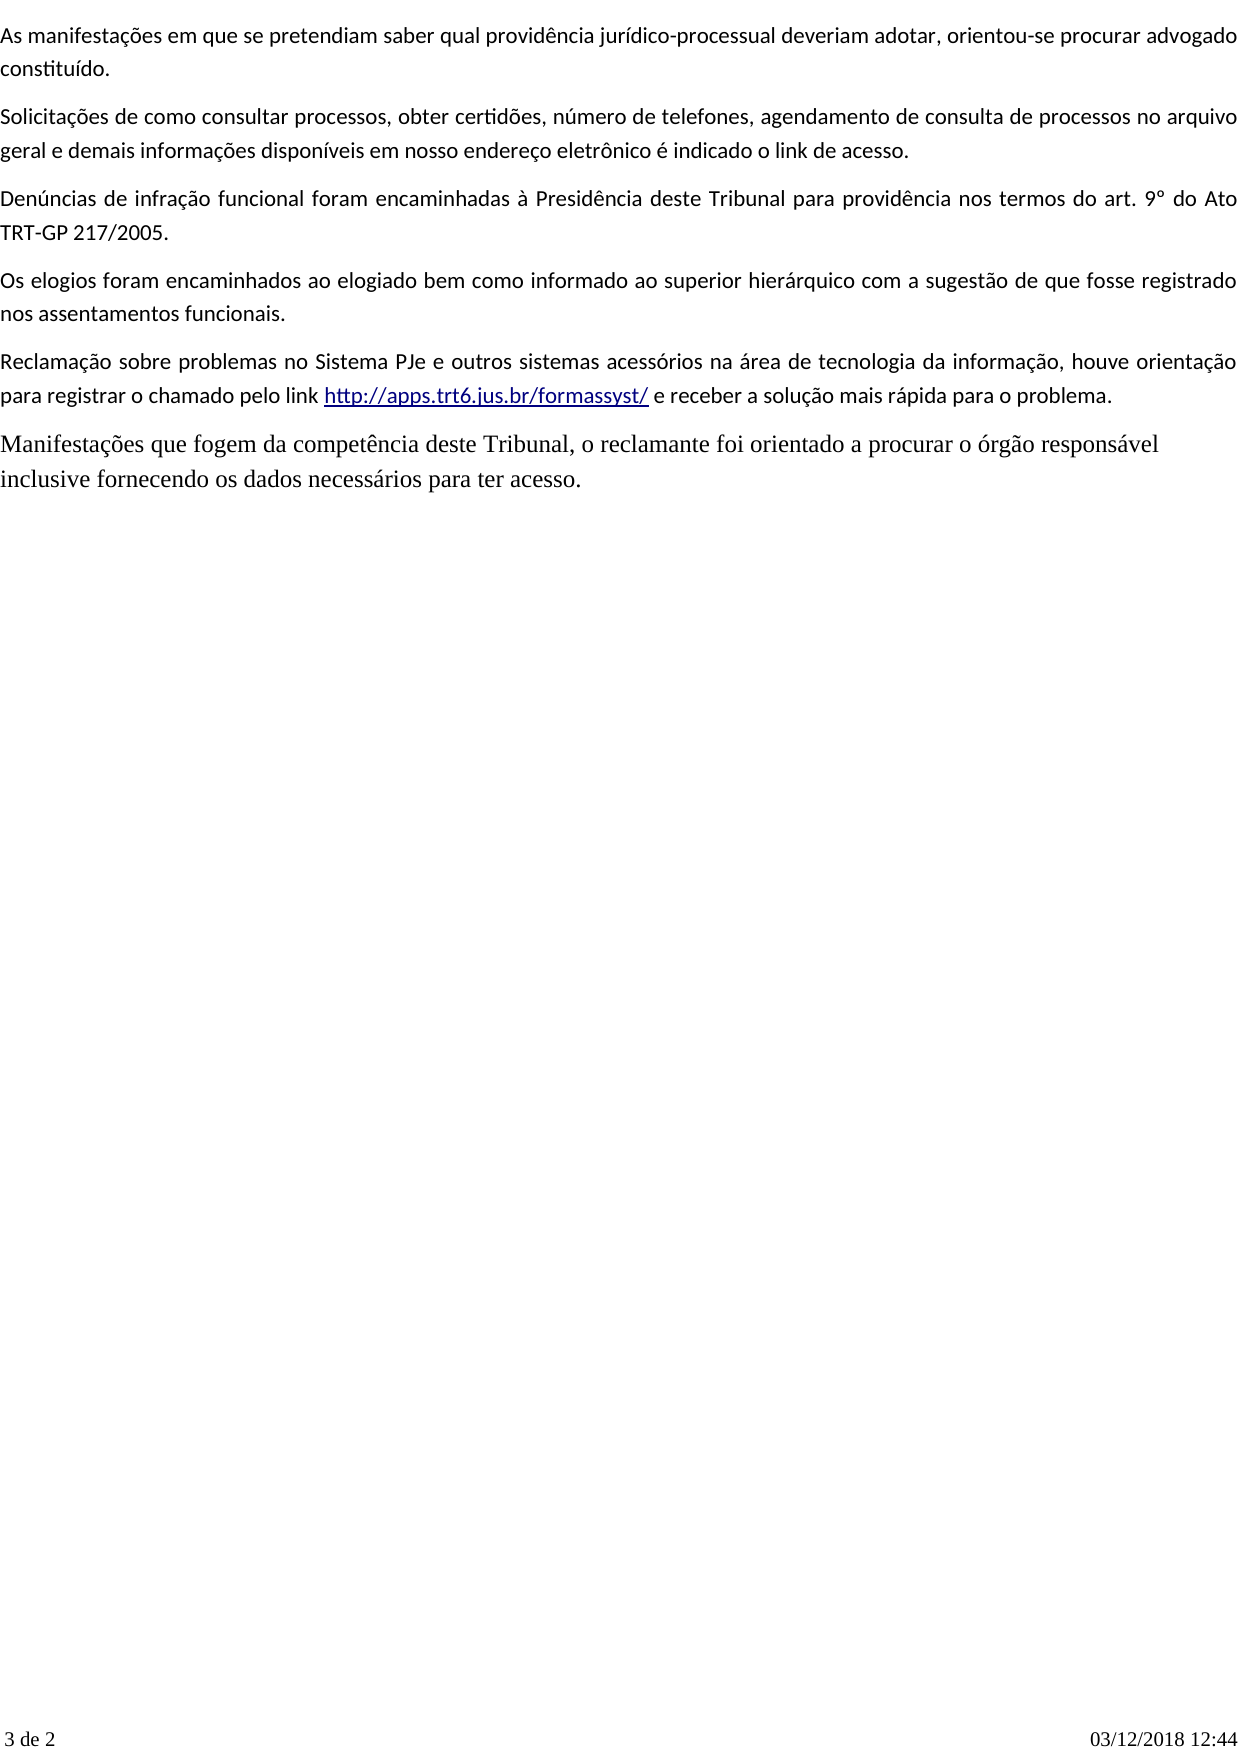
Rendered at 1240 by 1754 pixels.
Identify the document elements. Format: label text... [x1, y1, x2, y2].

text Solicitações de como consultar processos, obter certidões, número de telefones, agendamento de consulta de processos no arquivo geral e demais informações disponíveis em nosso endereço eletrônico é indicado o link de acesso. [0, 102, 1239, 164]
text Os elogios foram encaminhados ao elogiado bem como informado ao superior hierárquico com a sugestão de que fosse registrado nos assentamentos funcionais. [0, 266, 1239, 327]
text Manifestações que fogem da competência deste Tribunal, o reclamante foi orientado a procurar o órgão responsável inclusive fornecendo os dados necessários para ter acesso. [0, 429, 1239, 493]
text As manifestações em que se pretendiam saber qual providência jurídico-processual deveriam adotar, orientou-se procurar advogado constituído. [0, 21, 1239, 82]
text Denúncias de infração funcional foram encaminhadas à Presidência deste Tribunal para providência nos termos do art. 9º do Ato TRT-GP 217/2005. [0, 184, 1239, 246]
text Reclamação sobre problemas no Sistema PJe e outros sistemas acessórios na área de tecnologia da informação, houve orientação para registrar o chamado pelo link http://apps.trt6.jus.br/formassyst/ e receber a solução mais rápida para o problema. [0, 347, 1239, 409]
